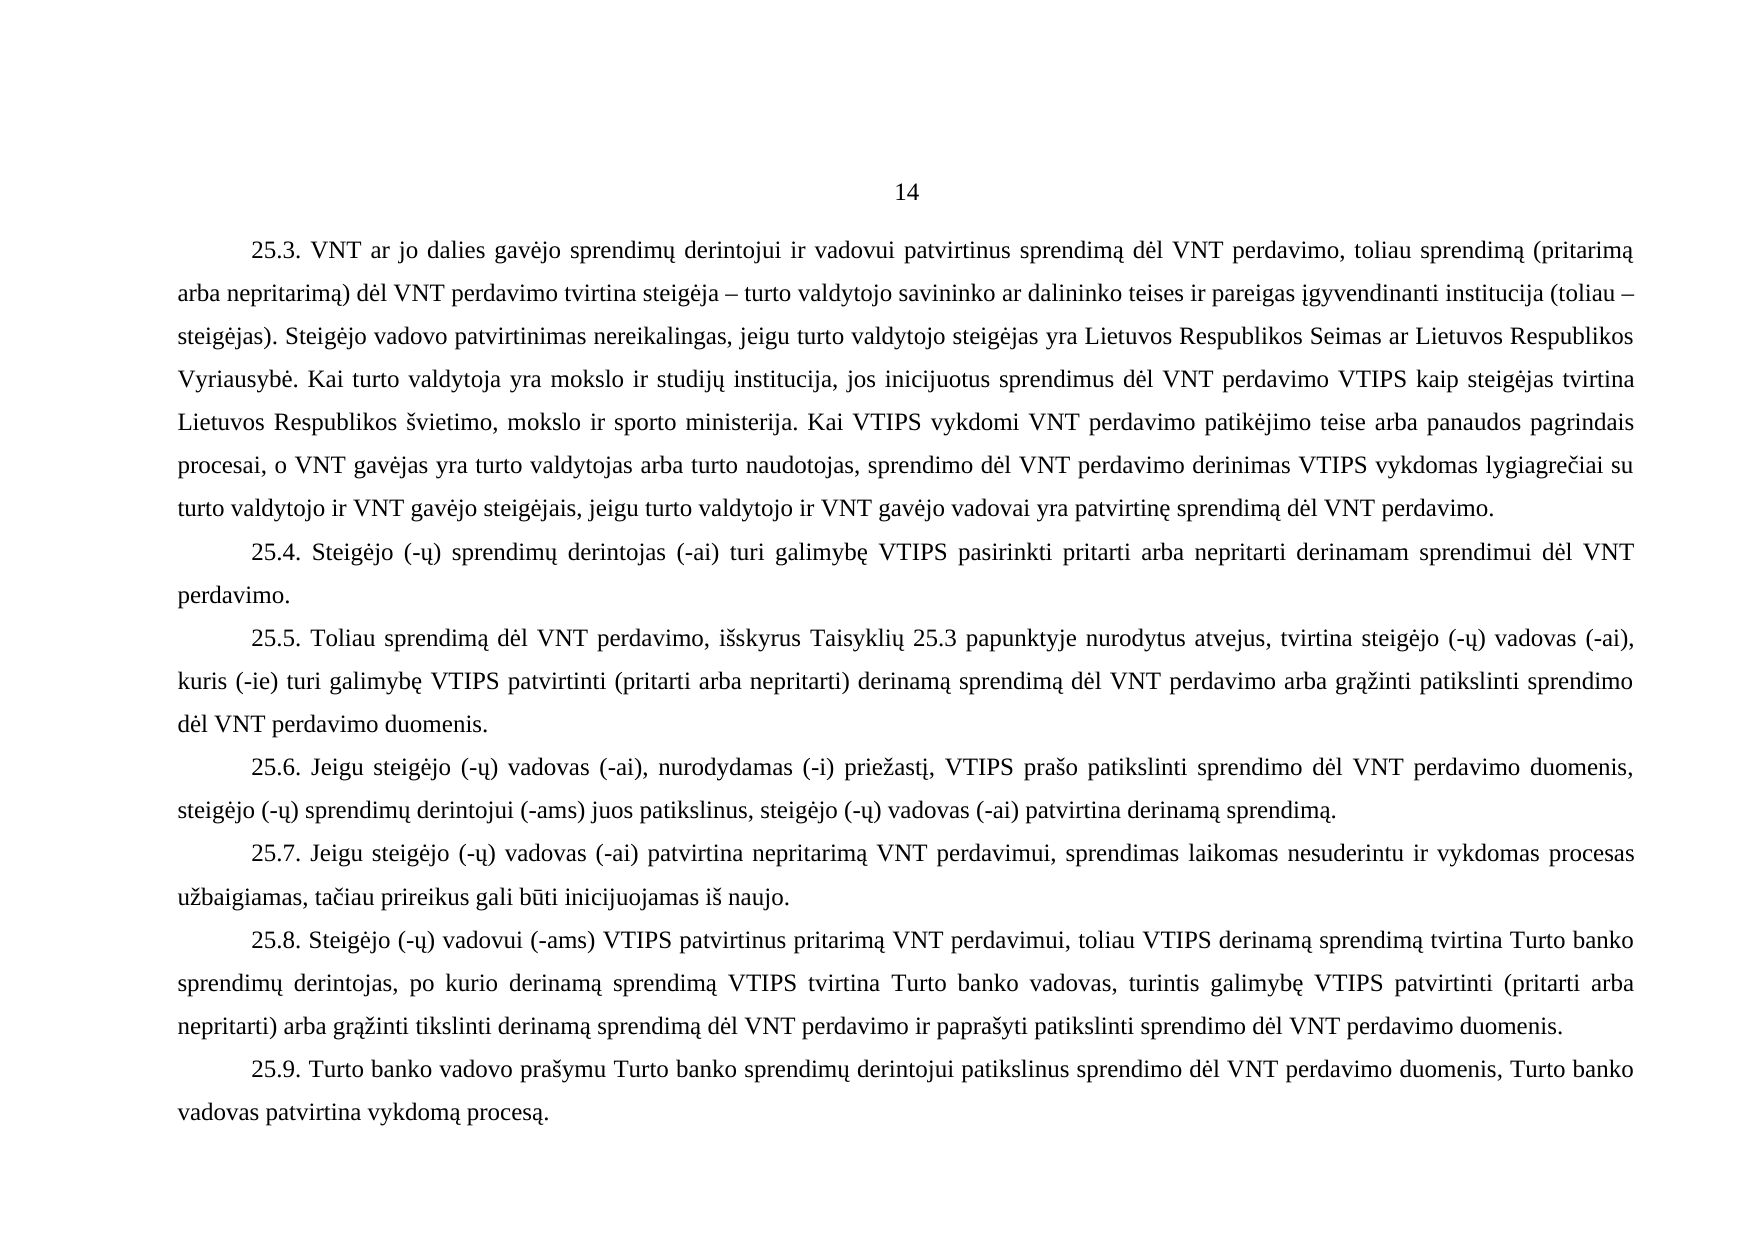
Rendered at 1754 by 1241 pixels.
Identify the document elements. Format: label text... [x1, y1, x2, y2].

text 25.8. Steigėjo (-ų) vadovui (-ams) VTIPS patvirtinus pritarimą VNT perdavimui, toliau VTIPS derinamą sprendimą tvirtina Turto banko sprendimų derintojas, po kurio derinamą sprendimą VTIPS tvirtina Turto banko vadovas, turintis galimybę VTIPS patvirtinti (pritarti arba nepritarti) arba grąžinti tikslinti derinamą sprendimą dėl VNT perdavimo ir paprašyti patikslinti sprendimo dėl VNT perdavimo duomenis. [177, 925, 1636, 1040]
text 25.9. Turto banko vadovo prašymu Turto banko sprendimų derintojui patikslinus sprendimo dėl VNT perdavimo duomenis, Turto banko vadovas patvirtina vykdomą procesą. [177, 1054, 1636, 1126]
text 25.4. Steigėjo (-ų) sprendimų derintojas (-ai) turi galimybę VTIPS pasirinkti pritarti arba nepritarti derinamam sprendimui dėl VNT perdavimo. [177, 537, 1636, 608]
text 25.6. Jeigu steigėjo (-ų) vadovas (-ai), nurodydamas (-i) priežastį, VTIPS prašo patikslinti sprendimo dėl VNT perdavimo duomenis, steigėjo (-ų) sprendimų derintojui (-ams) juos patikslinus, steigėjo (-ų) vadovas (-ai) patvirtina derinamą sprendimą. [177, 752, 1636, 824]
text 25.7. Jeigu steigėjo (-ų) vadovas (-ai) patvirtina nepritarimą VNT perdavimui, sprendimas laikomas nesuderintu ir vykdomas procesas užbaigiamas, tačiau prireikus gali būti inicijuojamas iš naujo. [177, 838, 1636, 910]
text 25.5. Toliau sprendimą dėl VNT perdavimo, išskyrus Taisyklių 25.3 papunktyje nurodytus atvejus, tvirtina steigėjo (-ų) vadovas (-ai), kuris (-ie) turi galimybę VTIPS patvirtinti (pritarti arba nepritarti) derinamą sprendimą dėl VNT perdavimo arba grąžinti patikslinti sprendimo dėl VNT perdavimo duomenis. [177, 623, 1636, 738]
text 25.3. VNT ar jo dalies gavėjo sprendimų derintojui ir vadovui patvirtinus sprendimą dėl VNT perdavimo, toliau sprendimą (pritarimą arba nepritarimą) dėl VNT perdavimo tvirtina steigėja – turto valdytojo savininko ar dalininko teises ir pareigas įgyvendinanti institucija (toliau – steigėjas). Steigėjo vadovo patvirtinimas nereikalingas, jeigu turto valdytojo steigėjas yra Lietuvos Respublikos Seimas ar Lietuvos Respublikos Vyriausybė. Kai turto valdytoja yra mokslo ir studijų institucija, jos inicijuotus sprendimus dėl VNT perdavimo VTIPS kaip steigėjas tvirtina Lietuvos Respublikos švietimo, mokslo ir sporto ministerija. Kai VTIPS vykdomi VNT perdavimo patikėjimo teise arba panaudos pagrindais procesai, o VNT gavėjas yra turto valdytojas arba turto naudotojas, sprendimo dėl VNT perdavimo derinimas VTIPS vykdomas lygiagrečiai su turto valdytojo ir VNT gavėjo steigėjais, jeigu turto valdytojo ir VNT gavėjo vadovai yra patvirtinę sprendimą dėl VNT perdavimo. [177, 235, 1636, 522]
